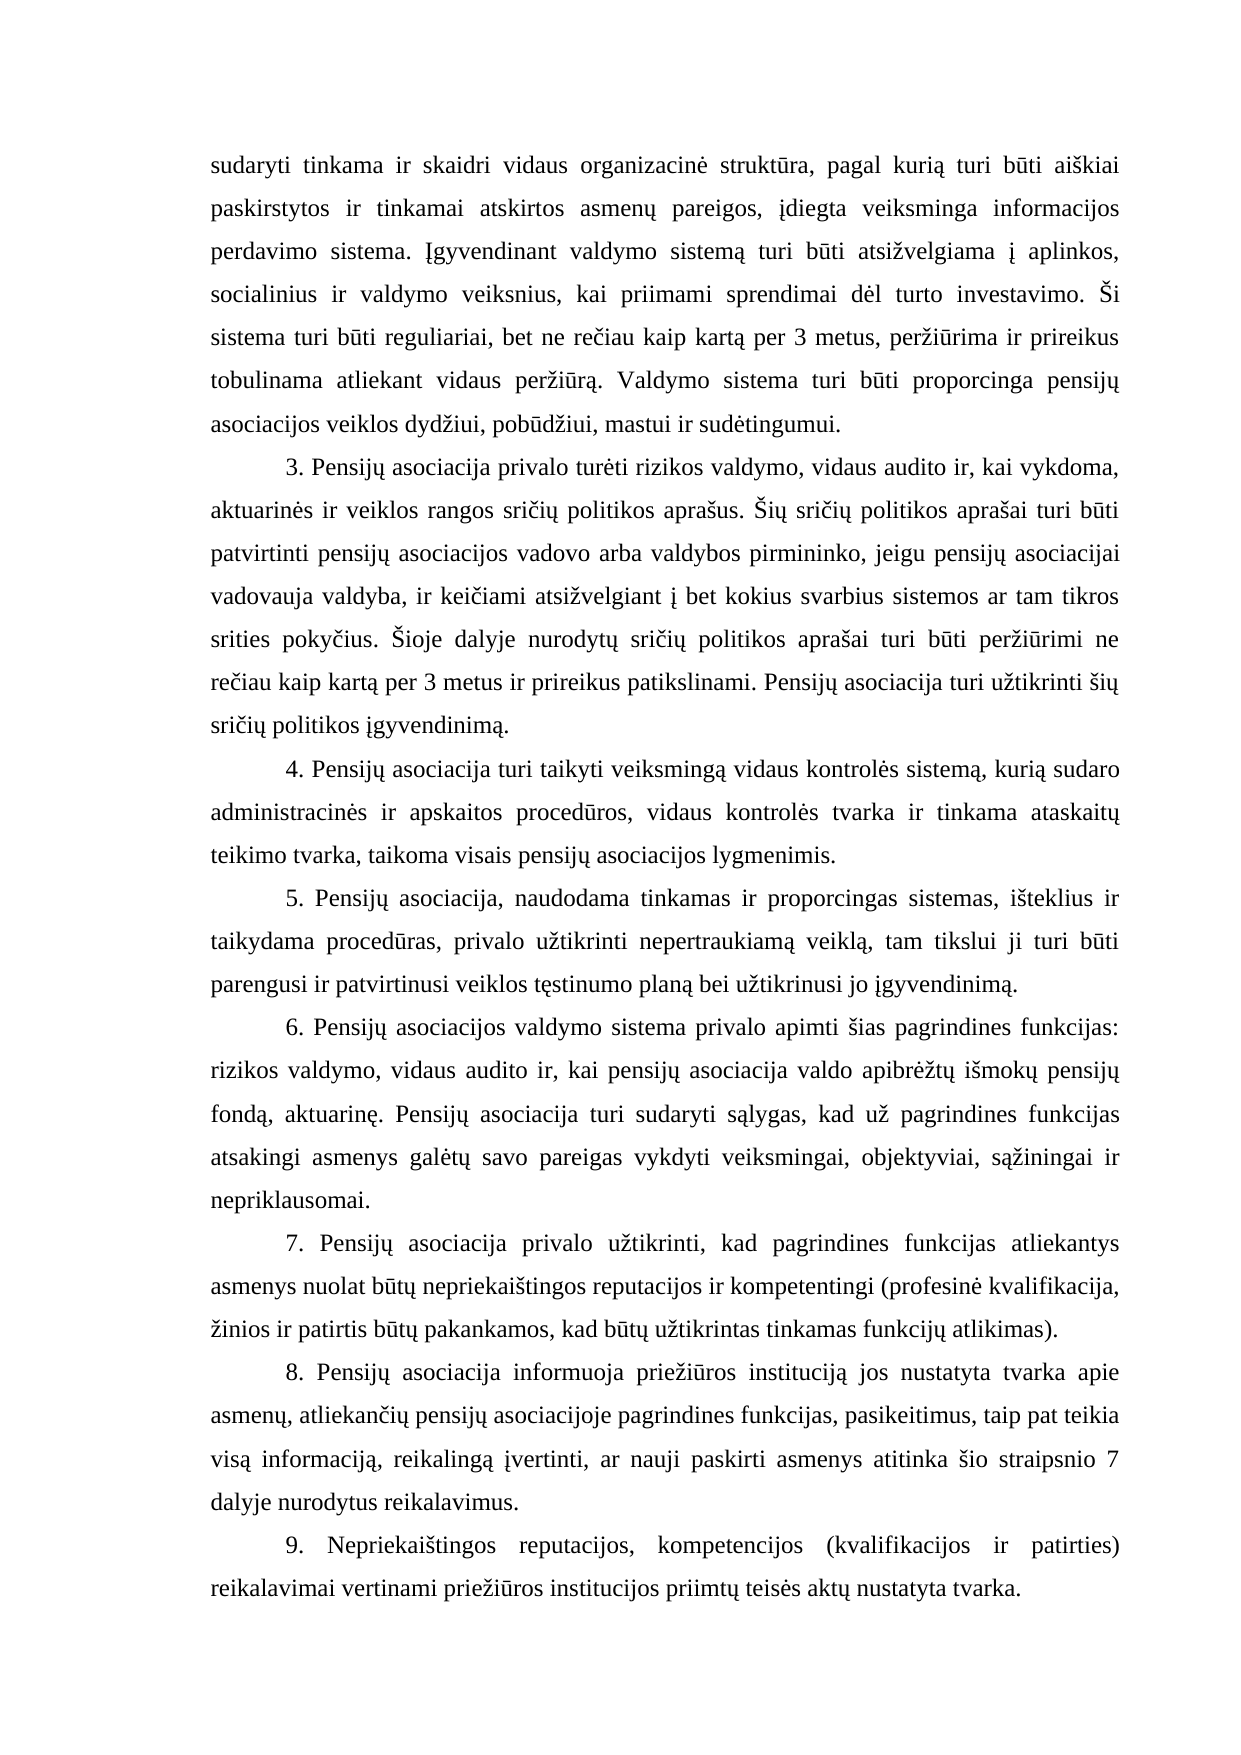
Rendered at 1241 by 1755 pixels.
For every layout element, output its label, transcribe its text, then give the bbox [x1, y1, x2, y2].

text 4. Pensijų asociacija turi taikyti veiksmingą vidaus kontrolės sistemą, kurią sudaro administracinės ir apskaitos procedūros, vidaus kontrolės tvarka ir tinkama ataskaitų teikimo tvarka, taikoma visais pensijų asociacijos lygmenimis. [210, 754, 1120, 869]
text 7. Pensijų asociacija privalo užtikrinti, kad pagrindines funkcijas atliekantys asmenys nuolat būtų nepriekaištingos reputacijos ir kompetentingi (profesinė kvalifikacija, žinios ir patirtis būtų pakankamos, kad būtų užtikrintas tinkamas funkcijų atlikimas). [210, 1228, 1120, 1343]
text 3. Pensijų asociacija privalo turėti rizikos valdymo, vidaus audito ir, kai vykdoma, aktuarinės ir veiklos rangos sričių politikos aprašus. Šių sričių politikos aprašai turi būti patvirtinti pensijų asociacijos vadovo arba valdybos pirmininko, jeigu pensijų asociacijai vadovauja valdyba, ir keičiami atsižvelgiant į bet kokius svarbius sistemos ar tam tikros srities pokyčius. Šioje dalyje nurodytų sričių politikos aprašai turi būti peržiūrimi ne rečiau kaip kartą per 3 metus ir prireikus patikslinami. Pensijų asociacija turi užtikrinti šių sričių politikos įgyvendinimą. [210, 452, 1120, 739]
text sudaryti tinkama ir skaidri vidaus organizacinė struktūra, pagal kurią turi būti aiškiai paskirstytos ir tinkamai atskirtos asmenų pareigos, įdiegta veiksminga informacijos perdavimo sistema. Įgyvendinant valdymo sistemą turi būti atsižvelgiama į aplinkos, socialinius ir valdymo veiksnius, kai priimami sprendimai dėl turto investavimo. Ši sistema turi būti reguliariai, bet ne rečiau kaip kartą per 3 metus, peržiūrima ir prireikus tobulinama atliekant vidaus peržiūrą. Valdymo sistema turi būti proporcinga pensijų asociacijos veiklos dydžiui, pobūdžiui, mastui ir sudėtingumui. [210, 150, 1120, 437]
text 6. Pensijų asociacijos valdymo sistema privalo apimti šias pagrindines funkcijas: rizikos valdymo, vidaus audito ir, kai pensijų asociacija valdo apibrėžtų išmokų pensijų fondą, aktuarinę. Pensijų asociacija turi sudaryti sąlygas, kad už pagrindines funkcijas atsakingi asmenys galėtų savo pareigas vykdyti veiksmingai, objektyviai, sąžiningai ir nepriklausomai. [210, 1012, 1120, 1214]
text 9. Nepriekaištingos reputacijos, kompetencijos (kvalifikacijos ir patirties) reikalavimai vertinami priežiūros institucijos priimtų teisės aktų nustatyta tvarka. [210, 1530, 1120, 1602]
text 5. Pensijų asociacija, naudodama tinkamas ir proporcingas sistemas, išteklius ir taikydama procedūras, privalo užtikrinti nepertraukiamą veiklą, tam tikslui ji turi būti parengusi ir patvirtinusi veiklos tęstinumo planą bei užtikrinusi jo įgyvendinimą. [210, 883, 1120, 998]
text 8. Pensijų asociacija informuoja priežiūros instituciją jos nustatyta tvarka apie asmenų, atliekančių pensijų asociacijoje pagrindines funkcijas, pasikeitimus, taip pat teikia visą informaciją, reikalingą įvertinti, ar nauji paskirti asmenys atitinka šio straipsnio 7 dalyje nurodytus reikalavimus. [210, 1357, 1120, 1516]
